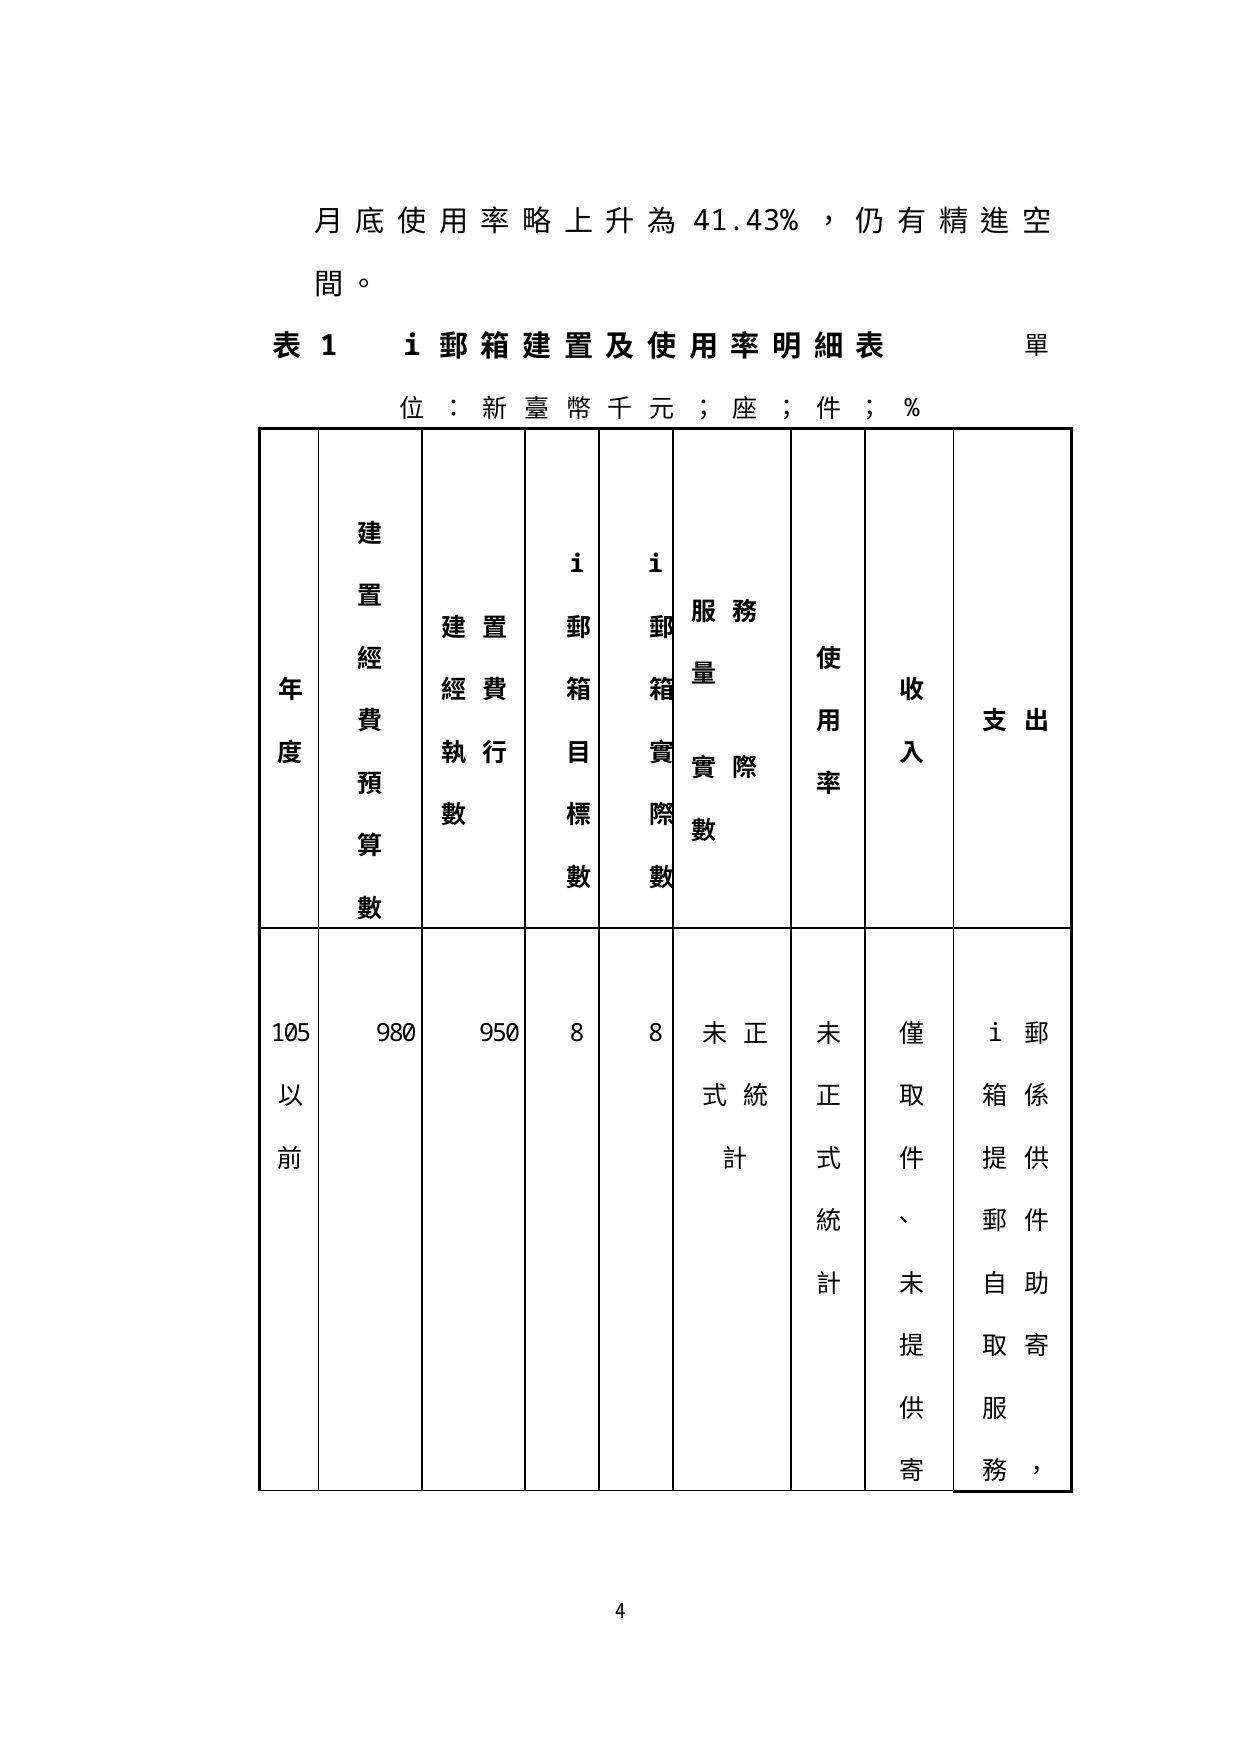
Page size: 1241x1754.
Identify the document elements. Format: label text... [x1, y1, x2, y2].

table_header 建置經費 預算數 [319, 430, 421, 927]
table_header 服務量 實際數 [674, 430, 790, 927]
table_header i郵箱實際數 [600, 430, 672, 927]
table_header 使用率 [792, 430, 864, 927]
table_header 收入 [866, 430, 953, 927]
table_cell 未正式統計 [792, 929, 864, 1490]
text 月底使用率略上升為41.43%，仍有精進空間。 [271, 177, 1058, 302]
text 表1 i郵箱建置及使用率明細表 單位：新臺幣千元；座；件；% [256, 302, 1058, 427]
table_cell i郵箱係提供郵件自助取寄服務，作業方式與一般國內掛號郵件相同，建置以外成本並未單獨計算。 [954, 929, 1070, 1490]
table_cell 105以前 [261, 929, 318, 1490]
table_header 建置經費執行數 [423, 430, 524, 927]
table_cell 980 [319, 929, 421, 1490]
table_header i郵箱目標數 [526, 430, 598, 927]
table_cell 僅取件、 未提供寄 [866, 929, 953, 1490]
table_cell 950 [423, 929, 524, 1490]
table_cell 8 [600, 929, 672, 1490]
table_cell 8 [526, 929, 598, 1490]
table_cell 未正式統計 [674, 929, 790, 1490]
table_header 支出 [954, 430, 1070, 927]
table_header 年度 [261, 430, 318, 927]
